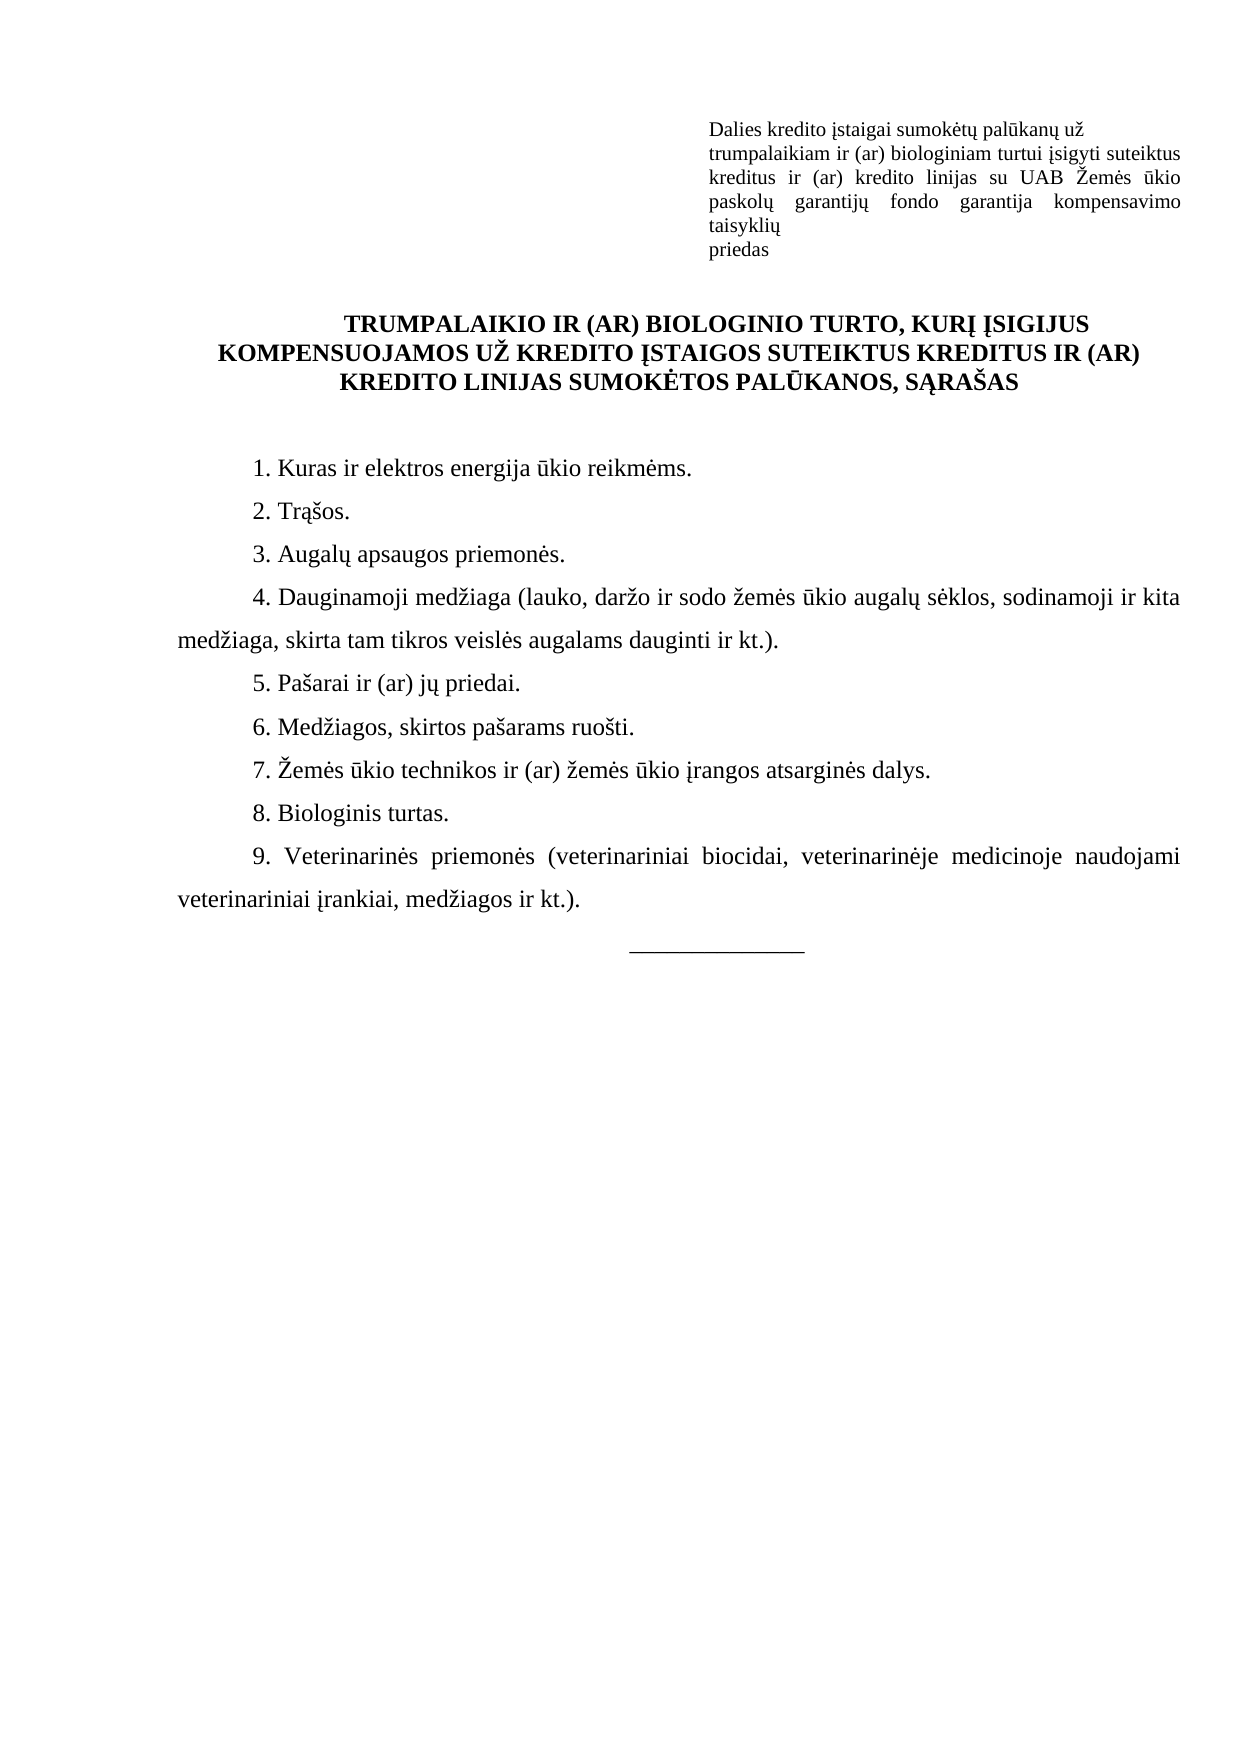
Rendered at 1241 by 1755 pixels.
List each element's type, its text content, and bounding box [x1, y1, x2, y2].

text 3. Augalų apsaugos priemonės. [177, 539, 1181, 568]
text 6. Medžiagos, skirtos pašarams ruošti. [177, 712, 1181, 740]
text TRUMPALAIKIO IR (AR) BIOLOGINIO TURTO, KURĮ ĮSIGIJUS KOMPENSUOJAMOS UŽ KREDITO ĮSTAIGOS SUTEIKTUS KREDITUS IR (AR) KREDITO LINIJAS SUMOKĖTOS PALŪKANOS, SĄRAŠAS [177, 309, 1181, 395]
text trumpalaikiam ir (ar) biologiniam turtui įsigyti suteiktus kreditus ir (ar) kredito linijas su UAB Žemės ūkio paskolų garantijų fondo garantija kompensavimo taisyklių [709, 141, 1181, 237]
text priedas [709, 237, 1181, 261]
text 2. Trąšos. [177, 496, 1181, 525]
text 7. Žemės ūkio technikos ir (ar) žemės ūkio įrangos atsarginės dalys. [177, 755, 1181, 783]
text 4. Dauginamoji medžiaga (lauko, daržo ir sodo žemės ūkio augalų sėklos, sodinamoji ir kita medžiaga, skirta tam tikros veislės augalams dauginti ir kt.). [177, 582, 1181, 654]
text 5. Pašarai ir (ar) jų priedai. [177, 668, 1181, 697]
text 9. Veterinarinės priemonės (veterinariniai biocidai, veterinarinėje medicinoje naudojami veterinariniai įrankiai, medžiagos ir kt.). [177, 841, 1181, 913]
text Dalies kredito įstaigai sumokėtų palūkanų už [574, 117, 1181, 141]
text ______________ [177, 927, 1181, 956]
text 1. Kuras ir elektros energija ūkio reikmėms. [177, 453, 1181, 482]
text 8. Biologinis turtas. [177, 798, 1181, 827]
